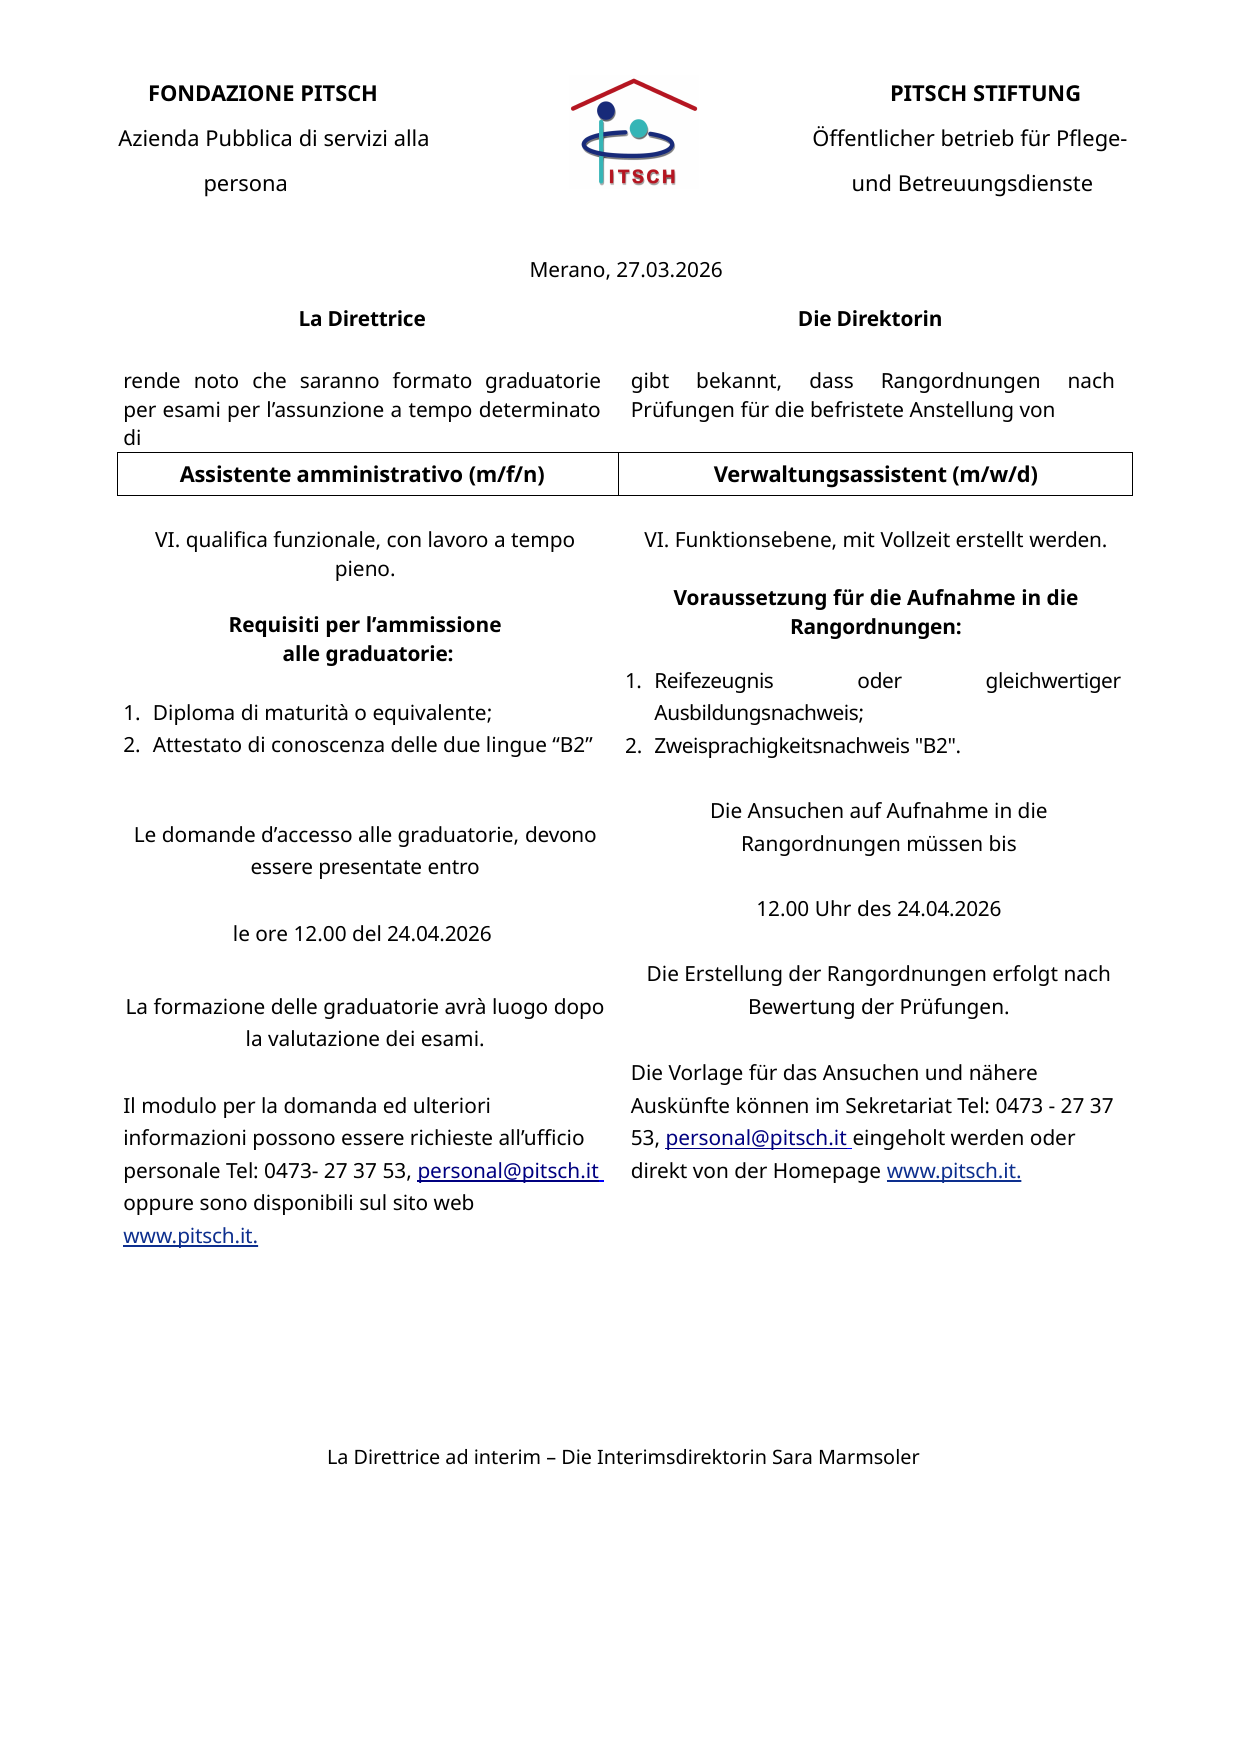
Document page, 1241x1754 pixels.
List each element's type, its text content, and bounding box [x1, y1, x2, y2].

table_header Die Direktorin gibt bekannt, dass Rangordnungen nach Prüfungen für die befristete Anstellung von [619, 300, 1133, 452]
picture [568, 75, 700, 189]
text Merano, 27.03.2026 [118, 256, 1134, 284]
table_cell Assistente amministrativo (m/f/n) [118, 453, 618, 495]
table_header La Direttrice rende noto che saranno formato graduatorie per esami per l’assunzione a tempo determinato di [117, 300, 619, 452]
table_cell VI. qualifica funzionale, con lavoro a tempo pieno. Requisiti per l’ammissione alle graduatorie: Diploma di maturità o equivalente; Attestato di conoscenza delle due lingue “B2” Le domande d’accesso alle graduatorie, devono essere presentate entro le ore 12.00 del 24.04.2026 La formazione delle graduatorie avrà luogo dopo la valutazione dei esami. Il modulo per la domanda ed ulteriori informazioni possono essere richieste all’ufficio personale Tel: 0473- 27 37 53, personal@pitsch.it oppure sono disponibili sul sito web www.pitsch.it. [117, 496, 619, 1340]
table_cell VI. Funktionsebene, mit Vollzeit erstellt werden. Voraussetzung für die Aufnahme in die Rangordnungen: Reifezeugnis oder gleichwertiger Ausbildungsnachweis; Zweisprachigkeitsnachweis "B2". Die Ansuchen auf Aufnahme in die Rangordnungen müssen bis 12.00 Uhr des 24.04.2026 Die Erstellung der Rangordnungen erfolgt nach Bewertung der Prüfungen. Die Vorlage für das Ansuchen und nähere Auskünfte können im Sekretariat Tel: 0473 - 27 37 53, personal@pitsch.it eingeholt werden oder direkt von der Homepage www.pitsch.it. [619, 496, 1133, 1340]
table_cell Verwaltungsassistent (m/w/d) [619, 453, 1132, 495]
text La Direttrice ad interim – Die Interimsdirektorin Sara Marmsoler [124, 1444, 1128, 1469]
